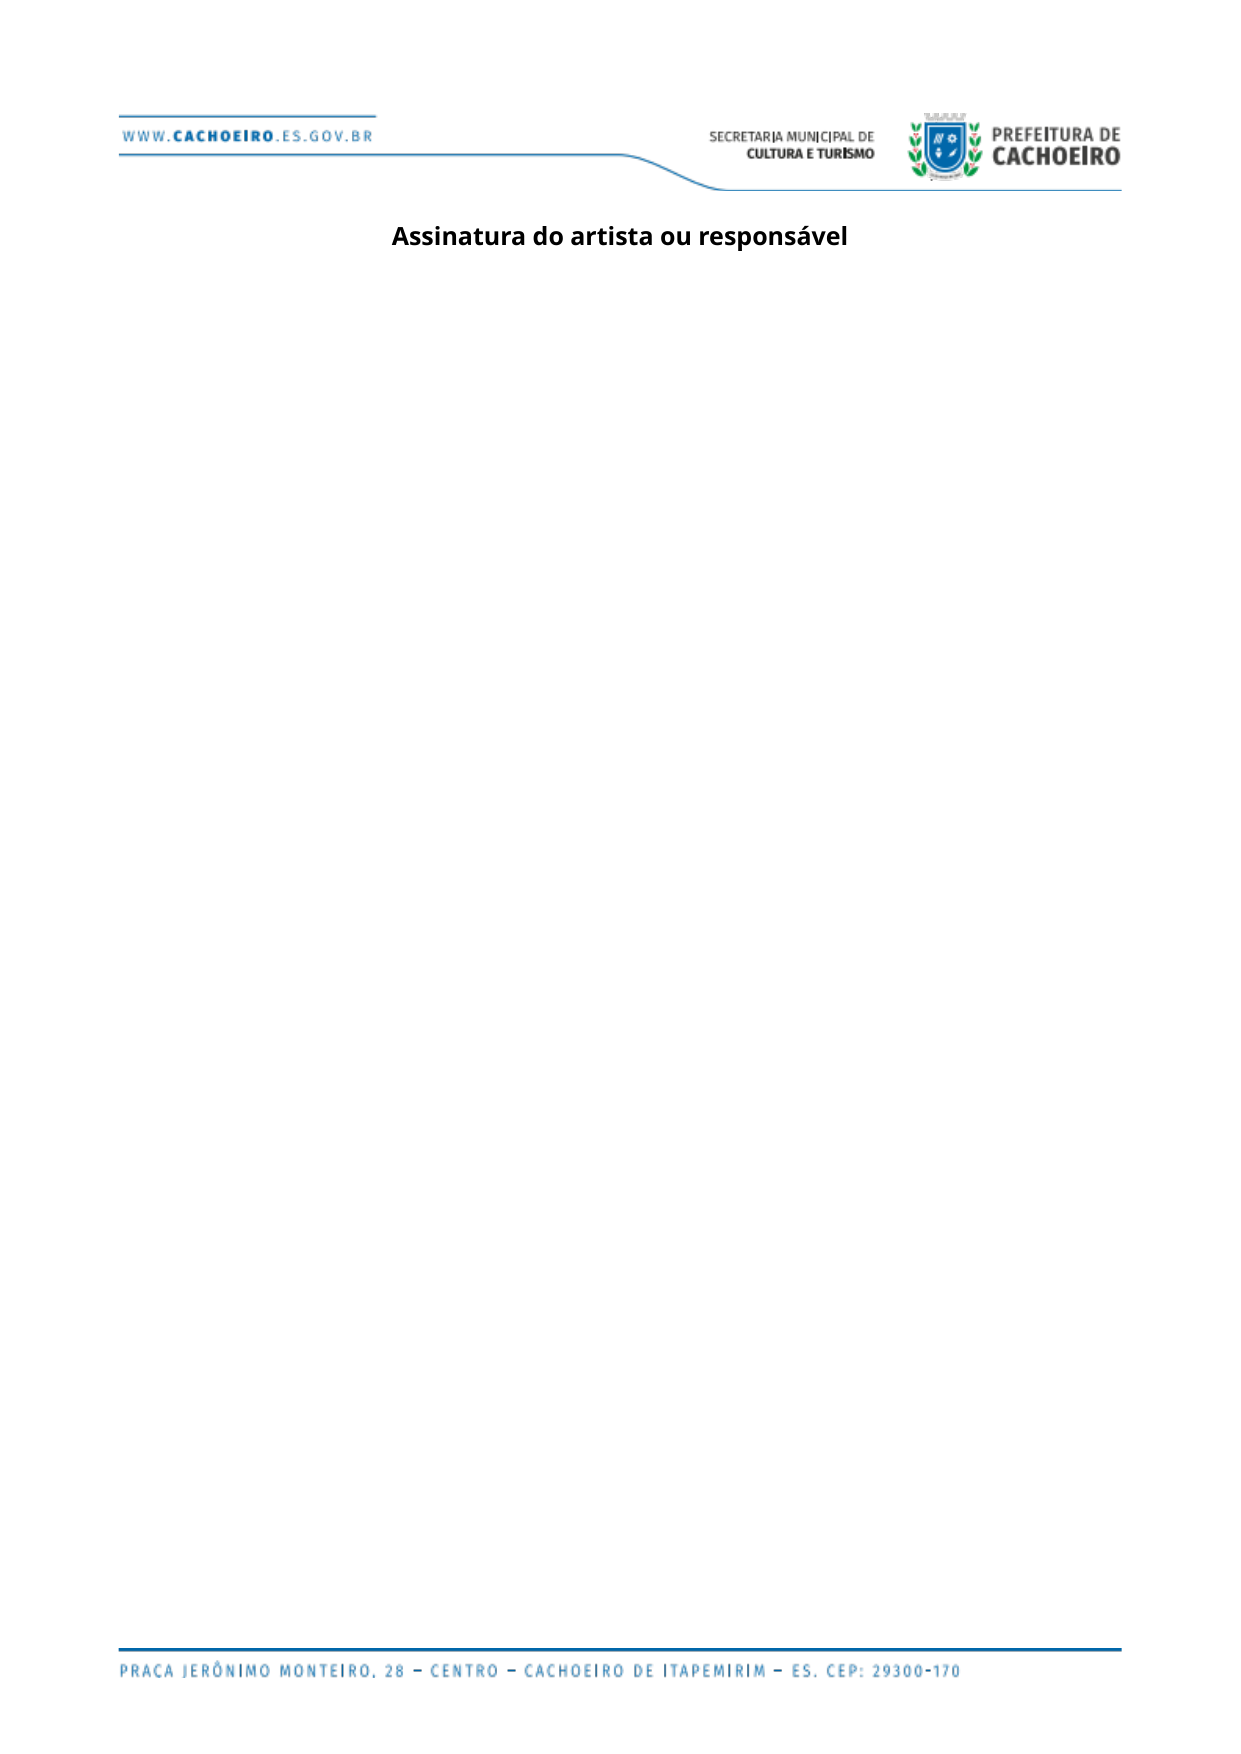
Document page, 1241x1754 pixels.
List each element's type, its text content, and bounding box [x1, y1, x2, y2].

text Assinatura do artista ou responsável [118, 219, 1122, 253]
